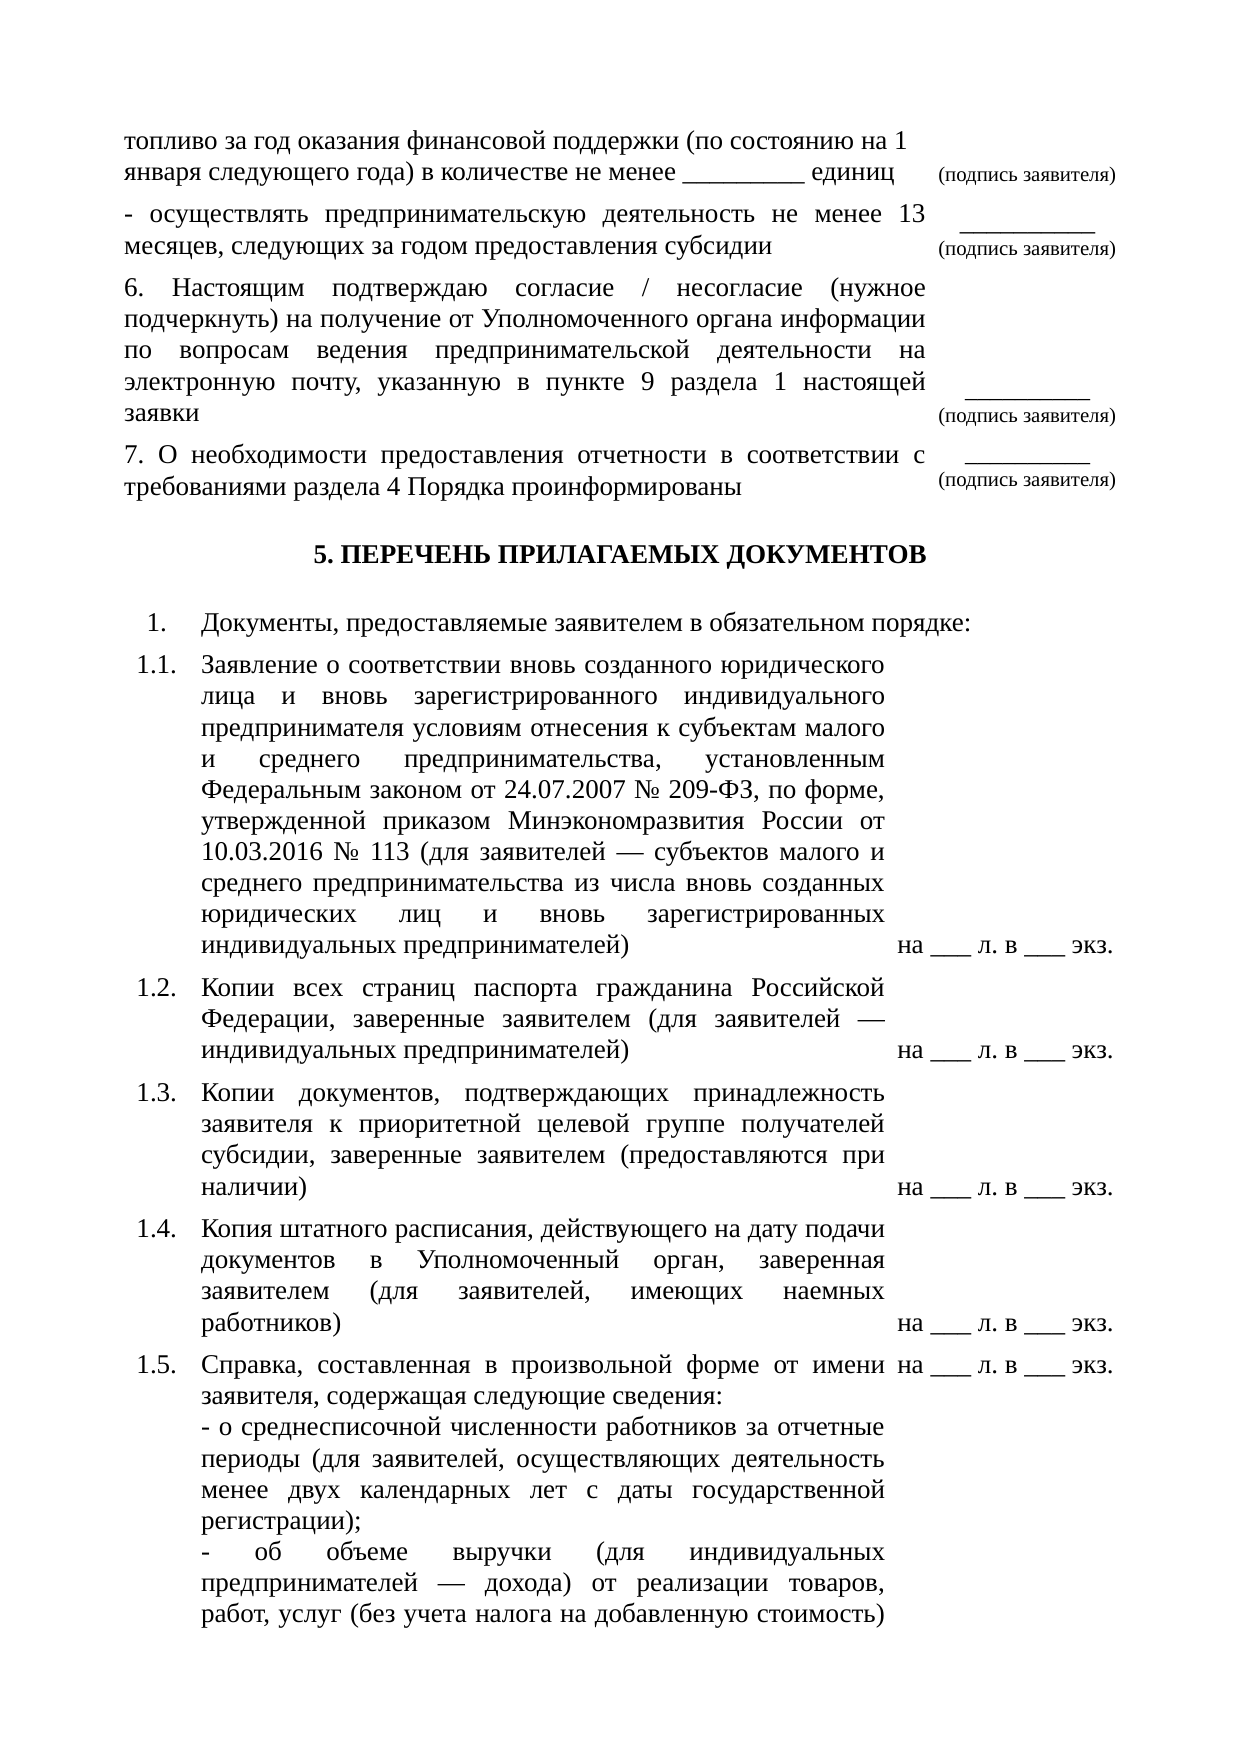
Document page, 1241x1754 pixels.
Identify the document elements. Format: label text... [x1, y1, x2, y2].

table_header 1. [118, 600, 195, 643]
table_cell 1.5. [118, 1343, 195, 1634]
table_cell 1.1. [118, 643, 195, 966]
table_cell на ___ л. в ___ экз. [891, 1070, 1122, 1206]
table_cell Копии всех страниц паспорта гражданина Российской Федерации, заверенные заявителем (для заявителей — индивидуальных предпринимателей) [195, 966, 891, 1070]
table_cell __________ (подпись заявителя) [932, 433, 1122, 507]
table_cell __________ (подпись заявителя) [932, 266, 1122, 433]
table_cell на ___ л. в ___ экз. [891, 1343, 1122, 1634]
table_cell 1.2. [118, 966, 195, 1070]
table_cell 1.3. [118, 1070, 195, 1206]
table_cell Копии документов, подтверждающих принадлежность заявителя к приоритетной целевой группе получателей субсидии, заверенные заявителем (предоставляются при наличии) [195, 1070, 891, 1206]
table_cell топливо за год оказания финансовой поддержки (по состоянию на 1 января следующего года) в количестве не менее _________ единиц [118, 118, 932, 192]
table_cell на ___ л. в ___ экз. [891, 643, 1122, 966]
table_cell 6. Настоящим подтверждаю согласие / несогласие (нужное подчеркнуть) на получение от Уполномоченного органа информации по вопросам ведения предпринимательской деятельности на электронную почту, указанную в пункте 9 раздела 1 настоящей заявки [118, 266, 932, 433]
table_header Документы, предоставляемые заявителем в обязательном порядке: [195, 600, 1122, 643]
table_cell Копия штатного расписания, действующего на дату подачи документов в Уполномоченный орган, заверенная заявителем (для заявителей, имеющих наемных работников) [195, 1206, 891, 1342]
table_cell на ___ л. в ___ экз. [891, 1206, 1122, 1342]
text 5. ПЕРЕЧЕНЬ ПРИЛАГАЕМЫХ ДОКУМЕНТОВ [118, 538, 1122, 569]
table_cell Справка, составленная в произвольной форме от имени заявителя, содержащая следующие сведения: - о среднесписочной численности работников за отчетные периоды (для заявителей, осуществляющих деятельность менее двух календарных лет с даты государственной регистрации); - об объеме выручки (для индивидуальных предпринимателей — дохода) от реализации товаров, работ, услуг (без учета налога на добавленную стоимость) [195, 1343, 891, 1634]
table_cell 7. О необходимости предоставления отчетности в соответствии с требованиями раздела 4 Порядка проинформированы [118, 433, 932, 507]
table_cell __________ (подпись заявителя) [932, 192, 1122, 266]
table_cell (подпись заявителя) [932, 118, 1122, 192]
table_cell на ___ л. в ___ экз. [891, 966, 1122, 1070]
table_cell - осуществлять предпринимательскую деятельность не менее 13 месяцев, следующих за годом предоставления субсидии [118, 192, 932, 266]
table_cell 1.4. [118, 1206, 195, 1342]
table_cell Заявление о соответствии вновь созданного юридического лица и вновь зарегистрированного индивидуального предпринимателя условиям отнесения к субъектам малого и среднего предпринимательства, установленным Федеральным законом от 24.07.2007 № 209-ФЗ, по форме, утвержденной приказом Минэкономразвития России от 10.03.2016 № 113 (для заявителей — субъектов малого и среднего предпринимательства из числа вновь созданных юридических лиц и вновь зарегистрированных индивидуальных предпринимателей) [195, 643, 891, 966]
